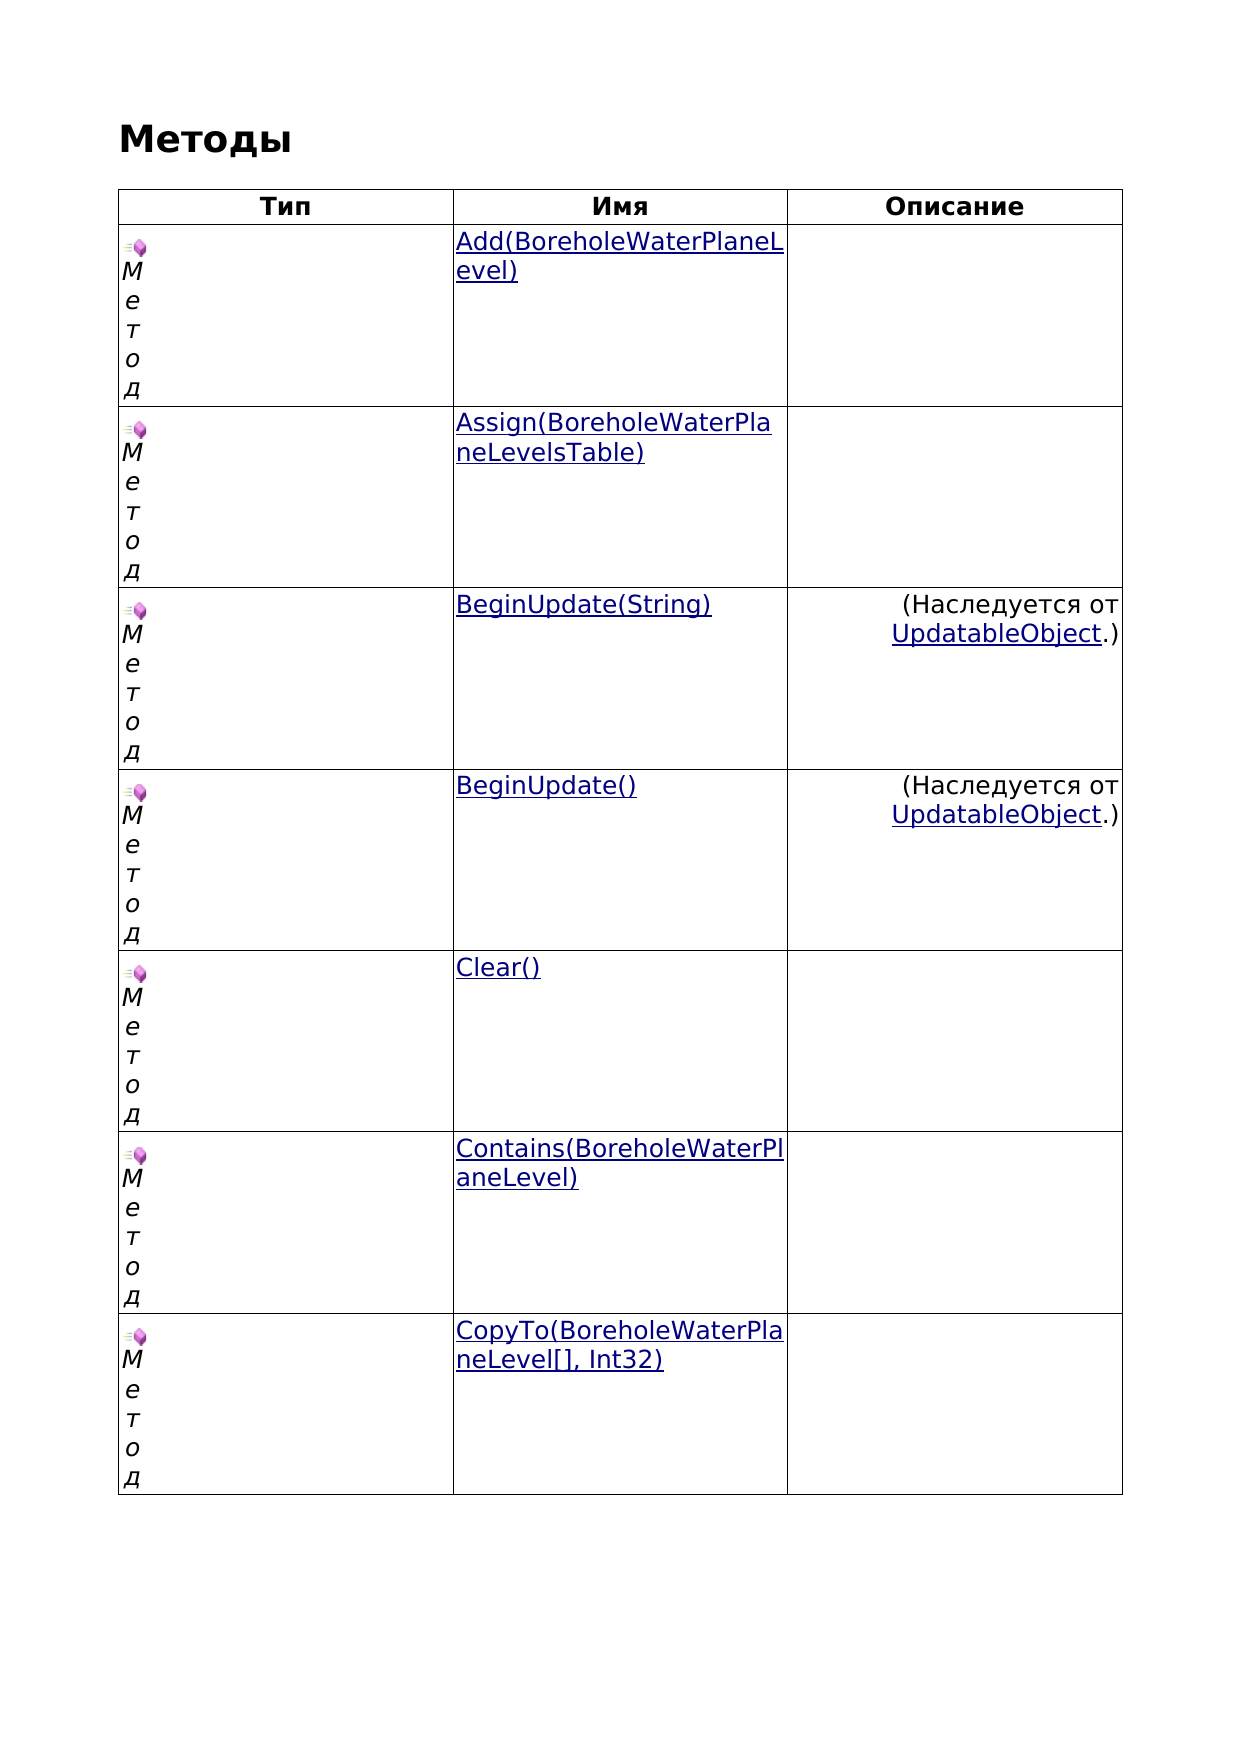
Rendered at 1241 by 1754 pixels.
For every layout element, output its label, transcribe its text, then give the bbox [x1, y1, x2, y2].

table_cell BeginUpdate(String) [454, 588, 787, 768]
table_cell (Наследуется от UpdatableObject.) [788, 770, 1122, 950]
table_cell [119, 770, 453, 950]
table_cell [119, 407, 453, 587]
table_cell [788, 407, 1122, 587]
table_cell [119, 225, 453, 406]
table_cell BeginUpdate() [454, 770, 787, 950]
table_cell Assign(BoreholeWaterPlaneLevelsTable) [454, 407, 787, 587]
table_cell [788, 1314, 1122, 1494]
picture [121, 421, 147, 439]
table_cell [119, 1132, 453, 1313]
picture [121, 602, 147, 620]
table_cell [119, 951, 453, 1131]
table_cell CopyTo(BoreholeWaterPlaneLevel[], Int32) [454, 1314, 787, 1494]
table_cell [788, 951, 1122, 1131]
table_cell Contains(BoreholeWaterPlaneLevel) [454, 1132, 787, 1313]
table_cell Clear() [454, 951, 787, 1131]
picture [121, 239, 147, 257]
table_cell [119, 588, 453, 768]
table_cell [788, 1132, 1122, 1313]
picture [121, 965, 147, 983]
table_cell [119, 1314, 453, 1494]
table_header Описание [788, 190, 1122, 224]
table_cell (Наследуется от UpdatableObject.) [788, 588, 1122, 768]
table_cell Add(BoreholeWaterPlaneLevel) [454, 225, 787, 406]
table_cell [788, 225, 1122, 406]
picture [121, 784, 147, 802]
table_header Тип [119, 190, 453, 224]
picture [121, 1147, 147, 1165]
subtitle Методы [118, 118, 1122, 162]
table_header Имя [454, 190, 787, 224]
picture [121, 1328, 147, 1346]
